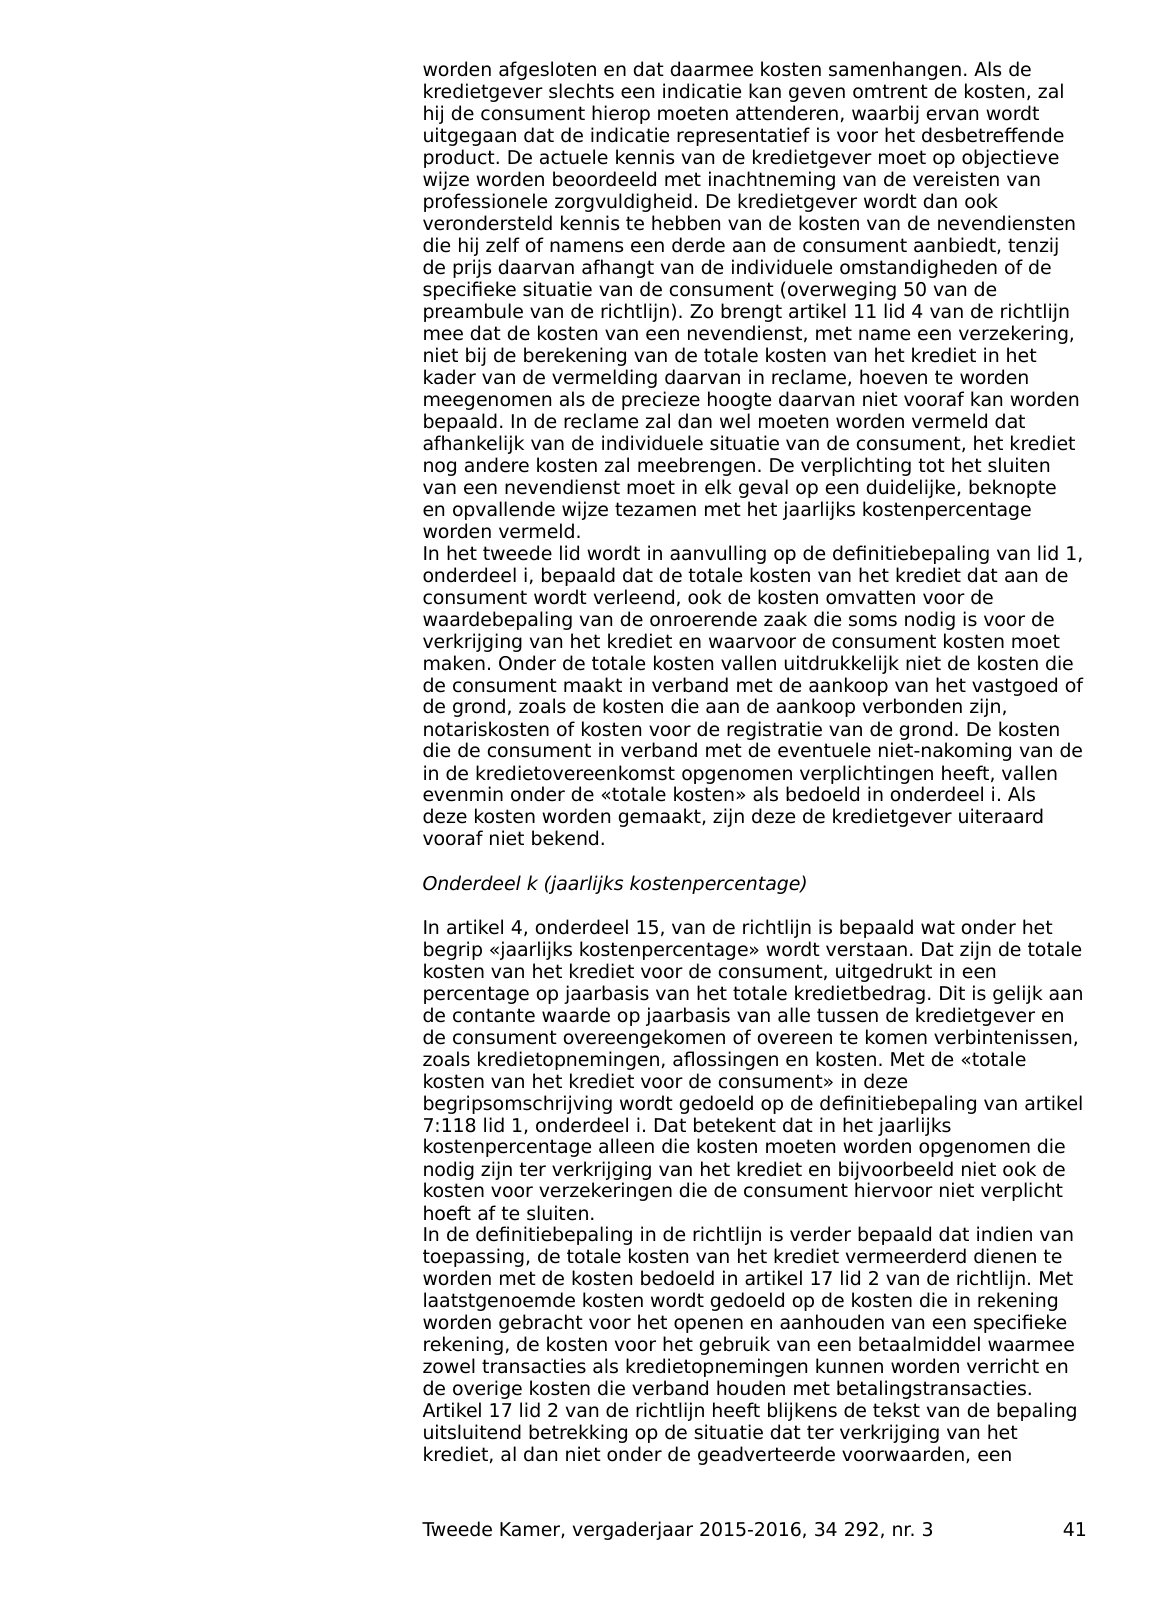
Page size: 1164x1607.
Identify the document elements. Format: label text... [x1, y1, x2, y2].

text In artikel 4, onderdeel 15, van de richtlijn is bepaald wat onder het begrip «jaarlijks kostenpercentage» wordt verstaan. Dat zijn de totale kosten van het krediet voor de consument, uitgedrukt in een percentage op jaarbasis van het totale kredietbedrag. Dit is gelijk aan de contante waarde op jaarbasis van alle tussen de kredietgever en de consument overeengekomen of overeen te komen verbintenissen, zoals kredietopnemingen, aflossingen en kosten. Met de «totale kosten van het krediet voor de consument» in deze begripsomschrijving wordt gedoeld op de definitiebepaling van artikel 7:118 lid 1, onderdeel i. Dat betekent dat in het jaarlijks kostenpercentage alleen die kosten moeten worden opgenomen die nodig zijn ter verkrijging van het krediet en bijvoorbeeld niet ook de kosten voor verzekeringen die de consument hiervoor niet verplicht hoeft af te sluiten. [422, 917, 1087, 1224]
text worden afgesloten en dat daarmee kosten samenhangen. Als de kredietgever slechts een indicatie kan geven omtrent de kosten, zal hij de consument hierop moeten attenderen, waarbij ervan wordt uitgegaan dat de indicatie representatief is voor het desbetreffende product. De actuele kennis van de kredietgever moet op objectieve wijze worden beoordeeld met inachtneming van de vereisten van professionele zorgvuldigheid. De kredietgever wordt dan ook verondersteld kennis te hebben van de kosten van de nevendiensten die hij zelf of namens een derde aan de consument aanbiedt, tenzij de prijs daarvan afhangt van de individuele omstandigheden of de specifieke situatie van de consument (overweging 50 van de preambule van de richtlijn). Zo brengt artikel 11 lid 4 van de richtlijn mee dat de kosten van een nevendienst, met name een verzekering, niet bij de berekening van de totale kosten van het krediet in het kader van de vermelding daarvan in reclame, hoeven te worden meegenomen als de precieze hoogte daarvan niet vooraf kan worden bepaald. In de reclame zal dan wel moeten worden vermeld dat afhankelijk van de individuele situatie van de consument, het krediet nog andere kosten zal meebrengen. De verplichting tot het sluiten van een nevendienst moet in elk geval op een duidelijke, beknopte en opvallende wijze tezamen met het jaarlijks kostenpercentage worden vermeld. [422, 59, 1087, 543]
text In de definitiebepaling in de richtlijn is verder bepaald dat indien van toepassing, de totale kosten van het krediet vermeerderd dienen te worden met de kosten bedoeld in artikel 17 lid 2 van de richtlijn. Met laatstgenoemde kosten wordt gedoeld op de kosten die in rekening worden gebracht voor het openen en aanhouden van een specifieke rekening, de kosten voor het gebruik van een betaalmiddel waarmee zowel transacties als kredietopnemingen kunnen worden verricht en de overige kosten die verband houden met betalingstransacties. Artikel 17 lid 2 van de richtlijn heeft blijkens de tekst van de bepaling uitsluitend betrekking op de situatie dat ter verkrijging van het krediet, al dan niet onder de geadverteerde voorwaarden, een [422, 1224, 1087, 1466]
subtitle Onderdeel k (jaarlijks kostenpercentage) [422, 872, 1087, 894]
text In het tweede lid wordt in aanvulling op de definitiebepaling van lid 1, onderdeel i, bepaald dat de totale kosten van het krediet dat aan de consument wordt verleend, ook de kosten omvatten voor de waardebepaling van de onroerende zaak die soms nodig is voor de verkrijging van het krediet en waarvoor de consument kosten moet maken. Onder de totale kosten vallen uitdrukkelijk niet de kosten die de consument maakt in verband met de aankoop van het vastgoed of de grond, zoals de kosten die aan de aankoop verbonden zijn, notariskosten of kosten voor de registratie van de grond. De kosten die de consument in verband met de eventuele niet-nakoming van de in de kredietovereenkomst opgenomen verplichtingen heeft, vallen evenmin onder de «totale kosten» als bedoeld in onderdeel i. Als deze kosten worden gemaakt, zijn deze de kredietgever uiteraard vooraf niet bekend. [422, 543, 1087, 850]
